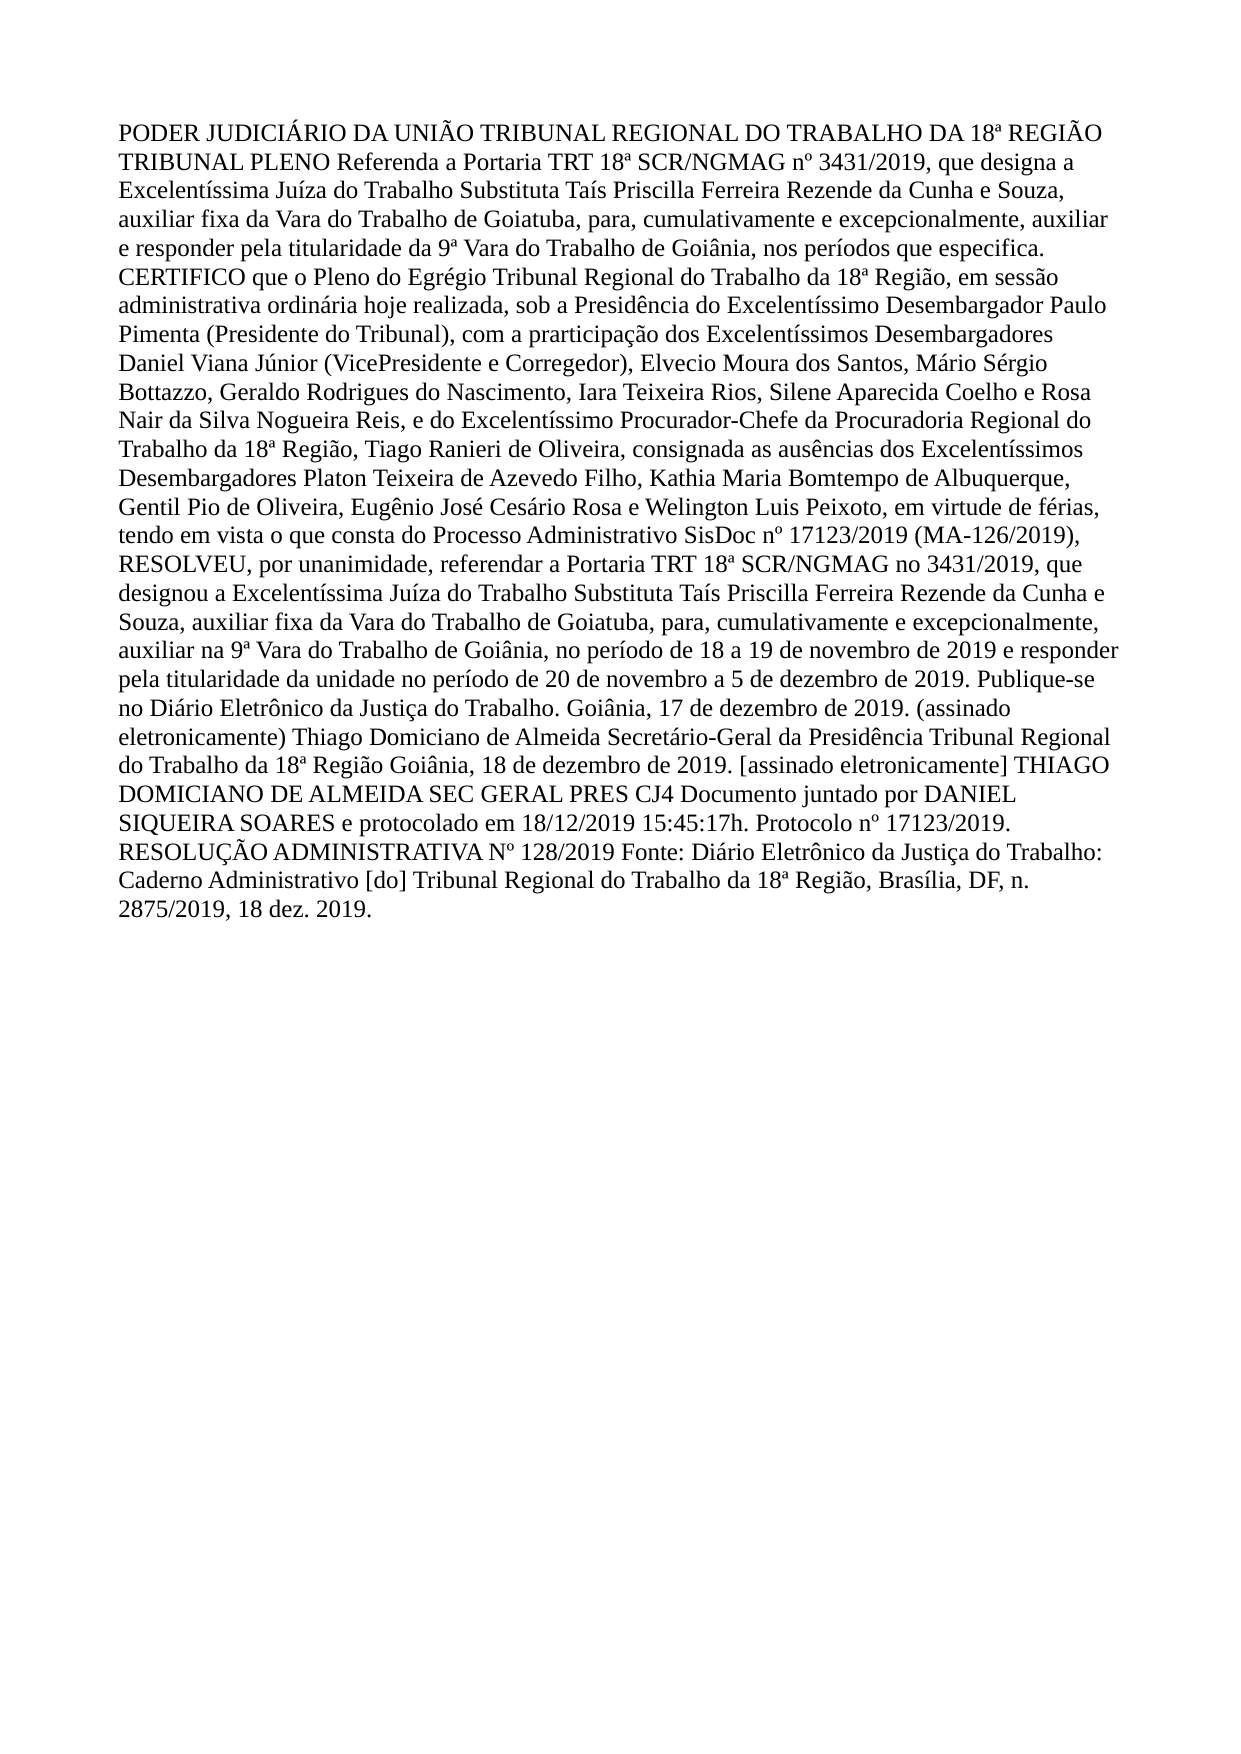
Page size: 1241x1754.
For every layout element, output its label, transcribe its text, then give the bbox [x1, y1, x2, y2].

text PODER JUDICIÁRIO DA UNIÃO TRIBUNAL REGIONAL DO TRABALHO DA 18ª REGIÃO TRIBUNAL PLENO Referenda a Portaria TRT 18ª SCR/NGMAG nº 3431/2019, que designa a Excelentíssima Juíza do Trabalho Substituta Taís Priscilla Ferreira Rezende da Cunha e Souza, auxiliar fixa da Vara do Trabalho de Goiatuba, para, cumulativamente e excepcionalmente, auxiliar e responder pela titularidade da 9ª Vara do Trabalho de Goiânia, nos períodos que especifica. CERTIFICO que o Pleno do Egrégio Tribunal Regional do Trabalho da 18ª Região, em sessão administrativa ordinária hoje realizada, sob a Presidência do Excelentíssimo Desembargador Paulo Pimenta (Presidente do Tribunal), com a prarticipação dos Excelentíssimos Desembargadores Daniel Viana Júnior (VicePresidente e Corregedor), Elvecio Moura dos Santos, Mário Sérgio Bottazzo, Geraldo Rodrigues do Nascimento, Iara Teixeira Rios, Silene Aparecida Coelho e Rosa Nair da Silva Nogueira Reis, e do Excelentíssimo Procurador-Chefe da Procuradoria Regional do Trabalho da 18ª Região, Tiago Ranieri de Oliveira, consignada as ausências dos Excelentíssimos Desembargadores Platon Teixeira de Azevedo Filho, Kathia Maria Bomtempo de Albuquerque, Gentil Pio de Oliveira, Eugênio José Cesário Rosa e Welington Luis Peixoto, em virtude de férias, tendo em vista o que consta do Processo Administrativo SisDoc nº 17123/2019 (MA-126/2019), RESOLVEU, por unanimidade, referendar a Portaria TRT 18ª SCR/NGMAG no 3431/2019, que designou a Excelentíssima Juíza do Trabalho Substituta Taís Priscilla Ferreira Rezende da Cunha e Souza, auxiliar fixa da Vara do Trabalho de Goiatuba, para, cumulativamente e excepcionalmente, auxiliar na 9ª Vara do Trabalho de Goiânia, no período de 18 a 19 de novembro de 2019 e responder pela titularidade da unidade no período de 20 de novembro a 5 de dezembro de 2019. Publique-se no Diário Eletrônico da Justiça do Trabalho. Goiânia, 17 de dezembro de 2019. (assinado eletronicamente) Thiago Domiciano de Almeida Secretário-Geral da Presidência Tribunal Regional do Trabalho da 18ª Região Goiânia, 18 de dezembro de 2019. [assinado eletronicamente] THIAGO DOMICIANO DE ALMEIDA SEC GERAL PRES CJ4 Documento juntado por DANIEL SIQUEIRA SOARES e protocolado em 18/12/2019 15:45:17h. Protocolo nº 17123/2019. RESOLUÇÃO ADMINISTRATIVA Nº 128/2019 Fonte: Diário Eletrônico da Justiça do Trabalho: Caderno Administrativo [do] Tribunal Regional do Trabalho da 18ª Região, Brasília, DF, n. 2875/2019, 18 dez. 2019. [118, 118, 1122, 923]
